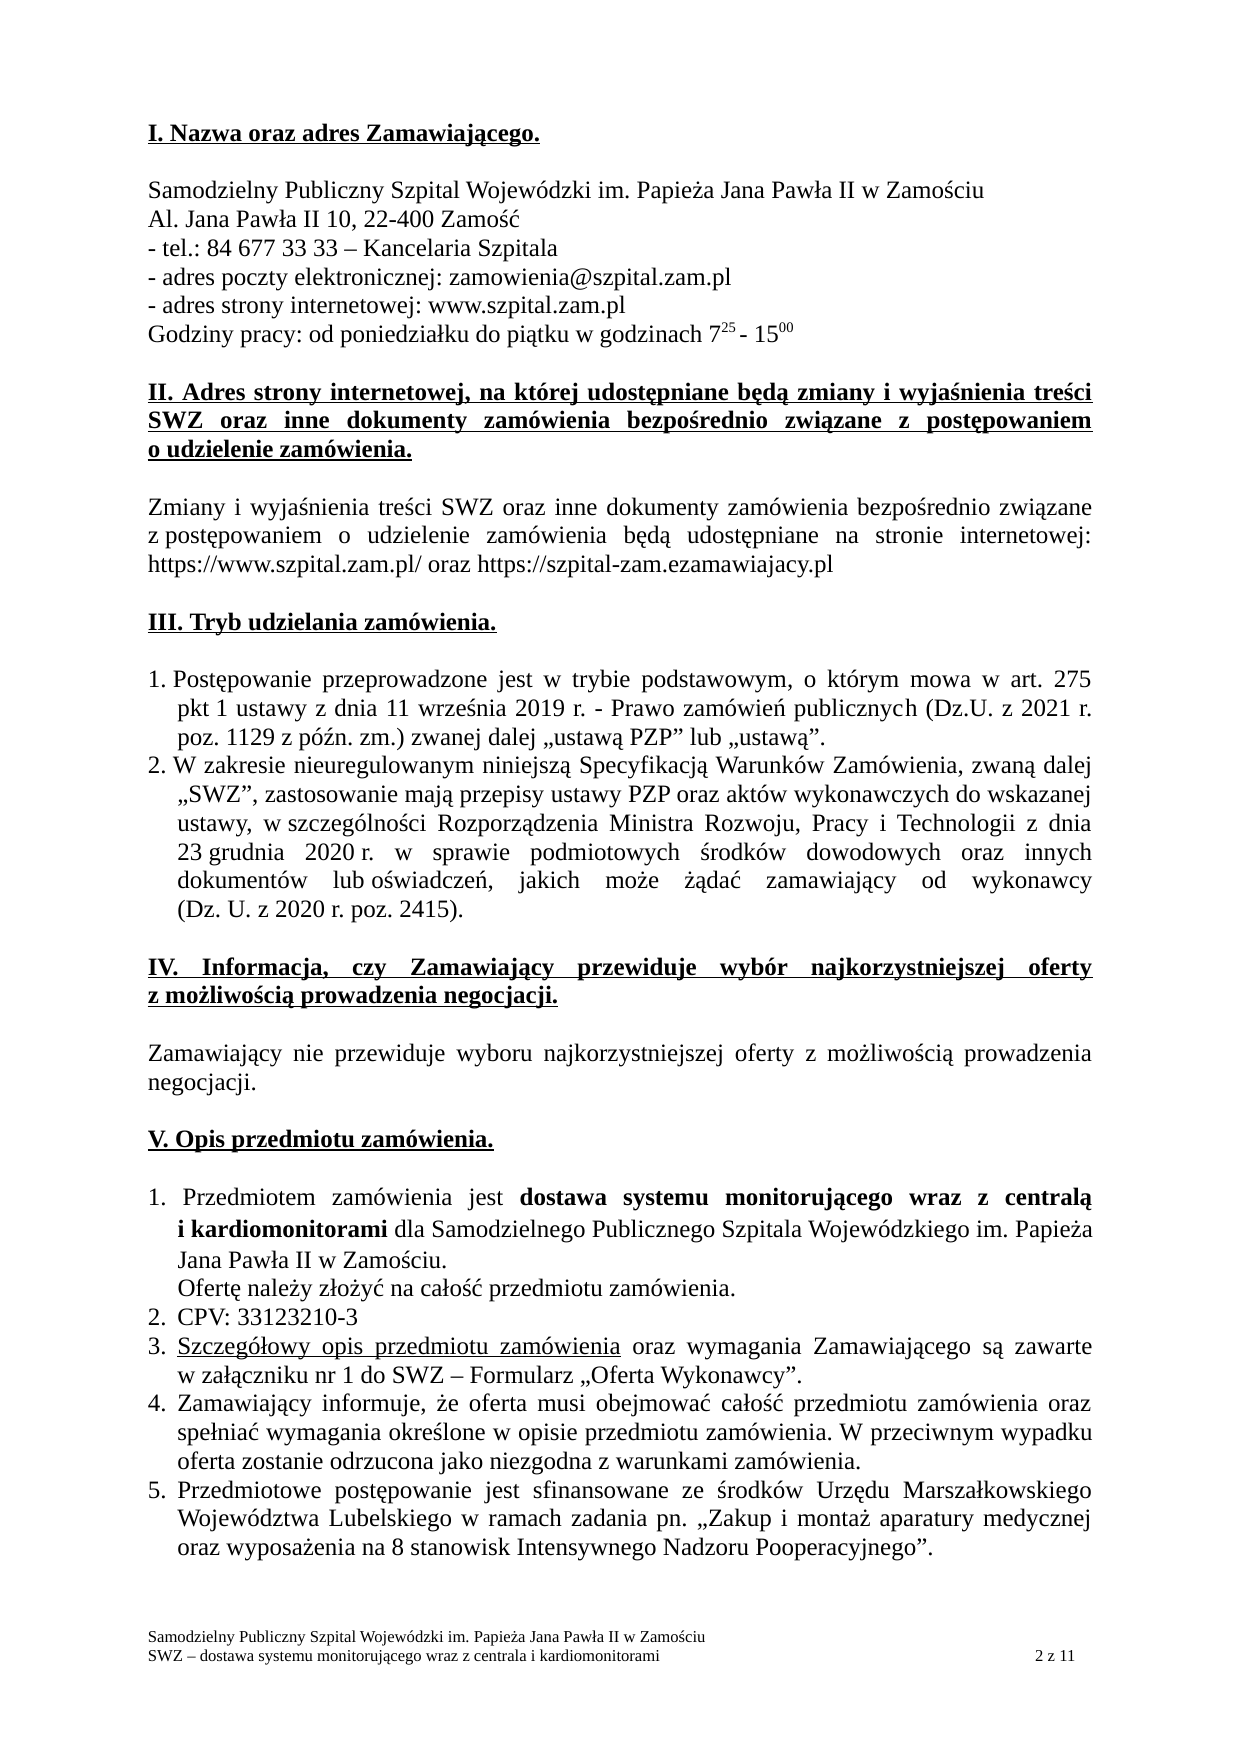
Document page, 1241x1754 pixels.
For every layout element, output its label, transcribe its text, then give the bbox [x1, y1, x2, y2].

text o udzielenie zamówienia. [148, 432, 1093, 463]
text SWZ oraz inne dokumenty zamówienia bezpośrednio związane z postępowaniem [148, 403, 1093, 431]
text V. Opis przedmiotu zamówienia. [148, 1124, 1093, 1153]
list Szczegółowy opis przedmiotu zamówienia oraz wymagania Zamawiającego są zawarte w załączniku nr 1 do SWZ – Formularz „Oferta Wykonawcy”. [148, 1331, 1093, 1388]
text III. Tryb udzielania zamówienia. [148, 607, 1093, 636]
text Zmiany i wyjaśnienia treści SWZ oraz inne dokumenty zamówienia bezpośrednio związane z postępowaniem o udzielenie zamówienia będą udostępniane na stronie internetowej: https://www.szpital.zam.pl/ oraz https://szpital-zam.ezamawiajacy.pl [148, 492, 1093, 578]
text II. Adres strony internetowej, na której udostępniane będą zmiany i wyjaśnienia treści [148, 377, 1093, 402]
text z możliwością prowadzenia negocjacji. [148, 978, 1093, 1009]
text Al. Jana Pawła II 10, 22-400 Zamość [148, 204, 1093, 233]
list Przedmiotowe postępowanie jest sfinansowane ze środków Urzędu Marszałkowskiego Województwa Lubelskiego w ramach zadania pn. „Zakup i montaż aparatury medycznej oraz wyposażenia na 8 stanowisk Intensywnego Nadzoru Pooperacyjnego”. [148, 1475, 1093, 1561]
text Samodzielny Publiczny Szpital Wojewódzki im. Papieża Jana Pawła II w Zamościu [148, 176, 1093, 204]
text IV. Informacja, czy Zamawiający przewiduje wybór najkorzystniejszej oferty [148, 952, 1093, 977]
text - tel.: 84 677 33 33 – Kancelaria Szpitala [148, 233, 1093, 262]
text I. Nazwa oraz adres Zamawiającego. [148, 118, 1093, 147]
list Postępowanie przeprowadzone jest w trybie podstawowym, o którym mowa w art. 275 pkt 1 ustawy z dnia 11 września 2019 r. - Prawo zamówień publicznych (Dz.U. z 2021 r. poz. 1129 z późn. zm.) zwanej dalej „ustawą PZP” lub „ustawą”. [148, 664, 1093, 751]
list CPV: 33123210-3 [148, 1302, 1093, 1331]
text Zamawiający nie przewiduje wyboru najkorzystniejszej oferty z możliwością prowadzenia negocjacji. [148, 1038, 1093, 1096]
list Ofertę należy złożyć na całość przedmiotu zamówienia. [148, 1273, 1093, 1302]
text Godziny pracy: od poniedziałku do piątku w godzinach 725 - 1500 [148, 319, 1093, 348]
text - adres strony internetowej: www.szpital.zam.pl [148, 291, 1093, 319]
list Zamawiający informuje, że oferta musi obejmować całość przedmiotu zamówienia oraz spełniać wymagania określone w opisie przedmiotu zamówienia. W przeciwnym wypadku oferta zostanie odrzucona jako niezgodna z warunkami zamówienia. [148, 1388, 1093, 1475]
text 1. Przedmiotem zamówienia jest dostawa systemu monitorującego wraz z centralą i kardiomonitorami dla Samodzielnego Publicznego Szpitala Wojewódzkiego im. Papieża Jana Pawła II w Zamościu. [148, 1182, 1093, 1273]
list W zakresie nieuregulowanym niniejszą Specyfikacją Warunków Zamówienia, zwaną dalej „SWZ”, zastosowanie mają przepisy ustawy PZP oraz aktów wykonawczych do wskazanej ustawy, w szczególności Rozporządzenia Ministra Rozwoju, Pracy i Technologii z dnia 23 grudnia 2020 r. w sprawie podmiotowych środków dowodowych oraz innych dokumentów lub oświadczeń, jakich może żądać zamawiający od wykonawcy (Dz. U. z 2020 r. poz. 2415). [148, 751, 1093, 923]
text - adres poczty elektronicznej: zamowienia@szpital.zam.pl [148, 262, 1093, 291]
